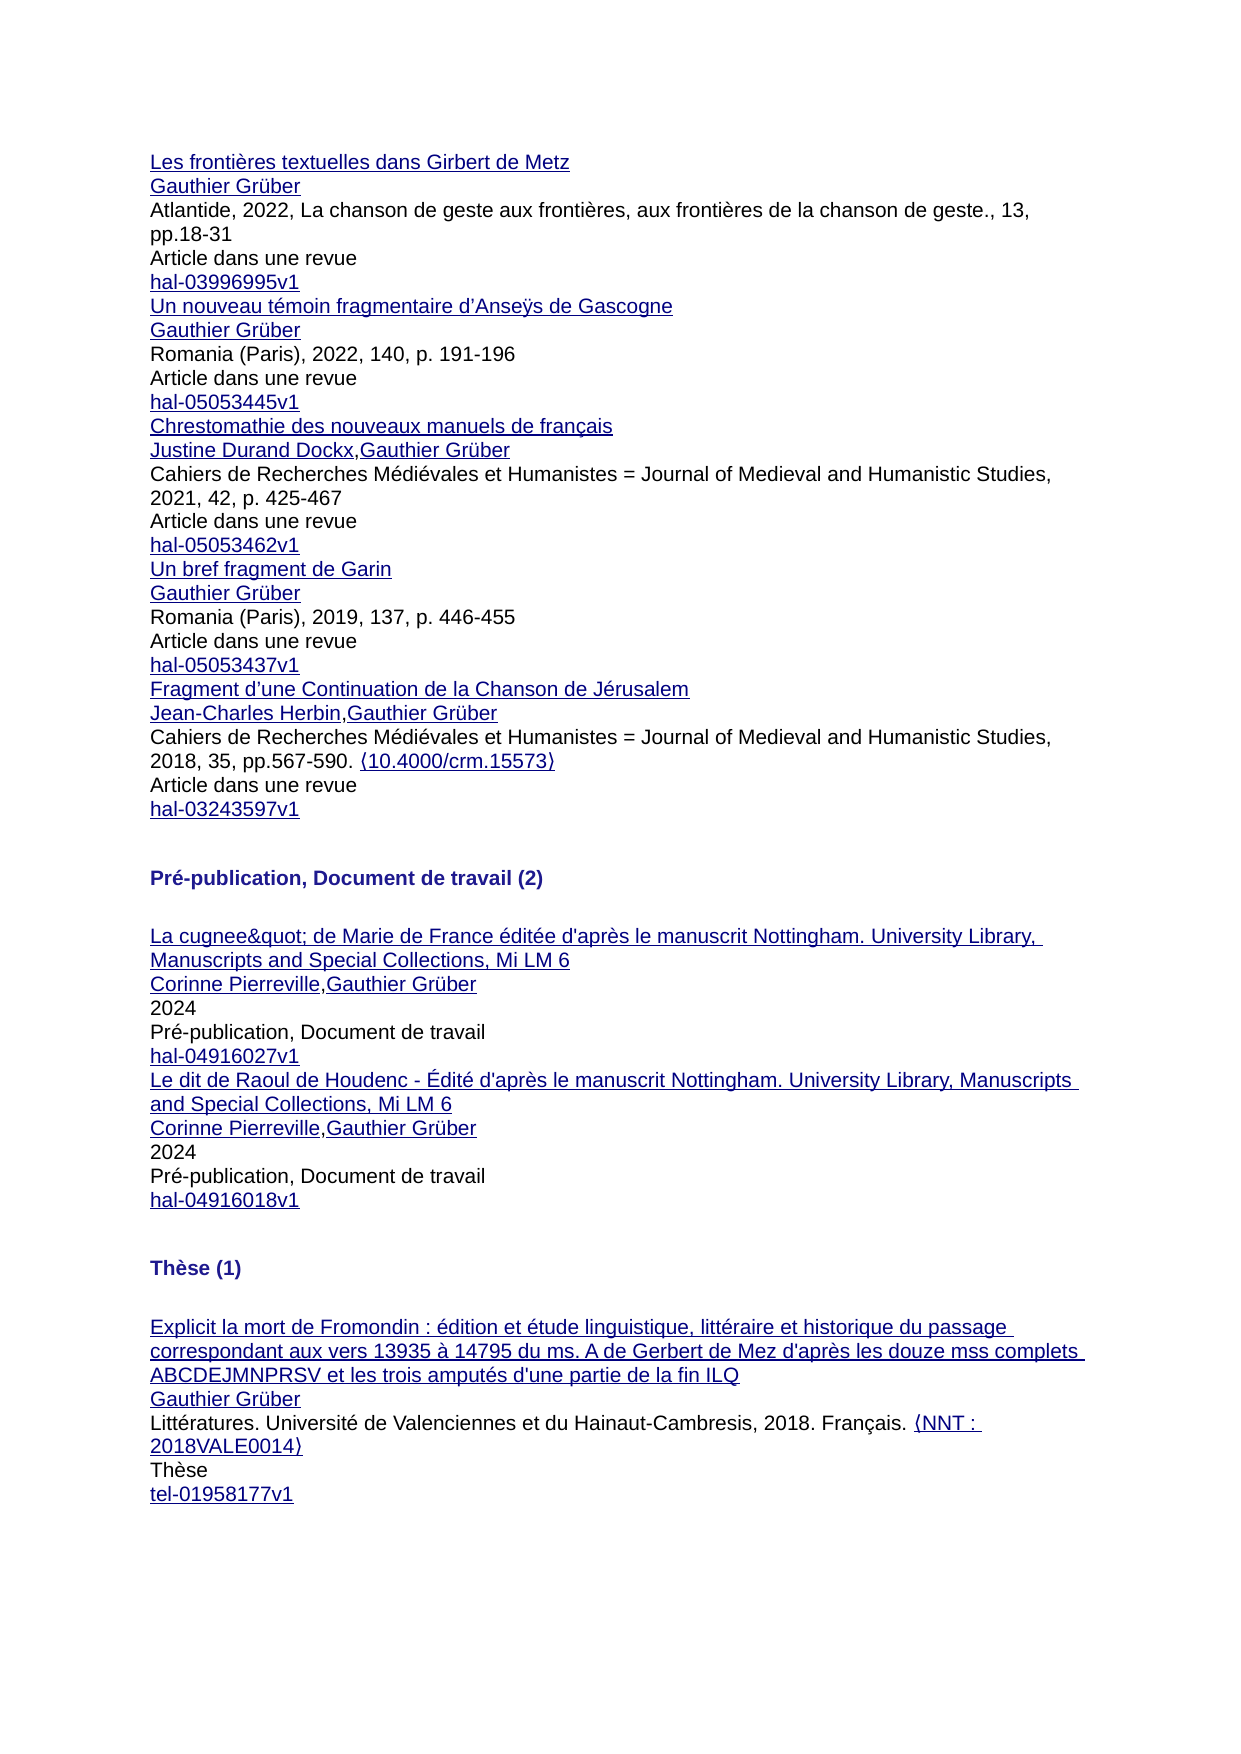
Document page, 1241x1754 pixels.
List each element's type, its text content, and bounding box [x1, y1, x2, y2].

table_cell Chrestomathie des nouveaux manuels de français Justine Durand Dockx,Gauthier Grüber Cahiers de Recherches Médiévales et Humanistes = Journal of Medieval and Humanistic Studies, 2021, 42, p. 425-467 Article dans une revue hal-05053462v1 [150, 414, 1090, 557]
table_cell Fragment d’une Continuation de la Chanson de Jérusalem Jean-Charles Herbin,Gauthier Grüber Cahiers de Recherches Médiévales et Humanistes = Journal of Medieval and Humanistic Studies, 2018, 35, pp.567-590. ⟨10.4000/crm.15573⟩ Article dans une revue hal-03243597v1 [150, 677, 1090, 821]
table_cell Le dit de Raoul de Houdenc - Édité d'après le manuscrit Nottingham. University Library, Manuscripts and Special Collections, Mi LM 6 Corinne Pierreville,Gauthier Grüber 2024 Pré-publication, Document de travail hal-04916018v1 [150, 1068, 1090, 1211]
table_cell Les frontières textuelles dans Girbert de Metz Gauthier Grüber Atlantide, 2022, La chanson de geste aux frontières, aux frontières de la chanson de geste., 13, pp.18-31 Article dans une revue hal-03996995v1 [150, 150, 1090, 294]
subtitle Thèse (1) [150, 1256, 1090, 1280]
table_cell Un bref fragment de Garin Gauthier Grüber Romania (Paris), 2019, 137, p. 446-455 Article dans une revue hal-05053437v1 [150, 557, 1090, 677]
table_header La cugnee&quot; de Marie de France éditée d'après le manuscrit Nottingham. University Library, Manuscripts and Special Collections, Mi LM 6 Corinne Pierreville,Gauthier Grüber 2024 Pré-publication, Document de travail hal-04916027v1 [150, 924, 1090, 1068]
table_header Explicit la mort de Fromondin : édition et étude linguistique, littéraire et historique du passage correspondant aux vers 13935 à 14795 du ms. A de Gerbert de Mez d'après les douze mss complets ABCDEJMNPRSV et les trois amputés d'une partie de la fin ILQ Gauthier Grüber Littératures. Université de Valenciennes et du Hainaut-Cambresis, 2018. Français. ⟨NNT : 2018VALE0014⟩ Thèse tel-01958177v1 [150, 1315, 1090, 1506]
table_cell Un nouveau témoin fragmentaire d’Anseÿs de Gascogne Gauthier Grüber Romania (Paris), 2022, 140, p. 191-196 Article dans une revue hal-05053445v1 [150, 294, 1090, 413]
subtitle Pré-publication, Document de travail (2) [150, 866, 1090, 889]
